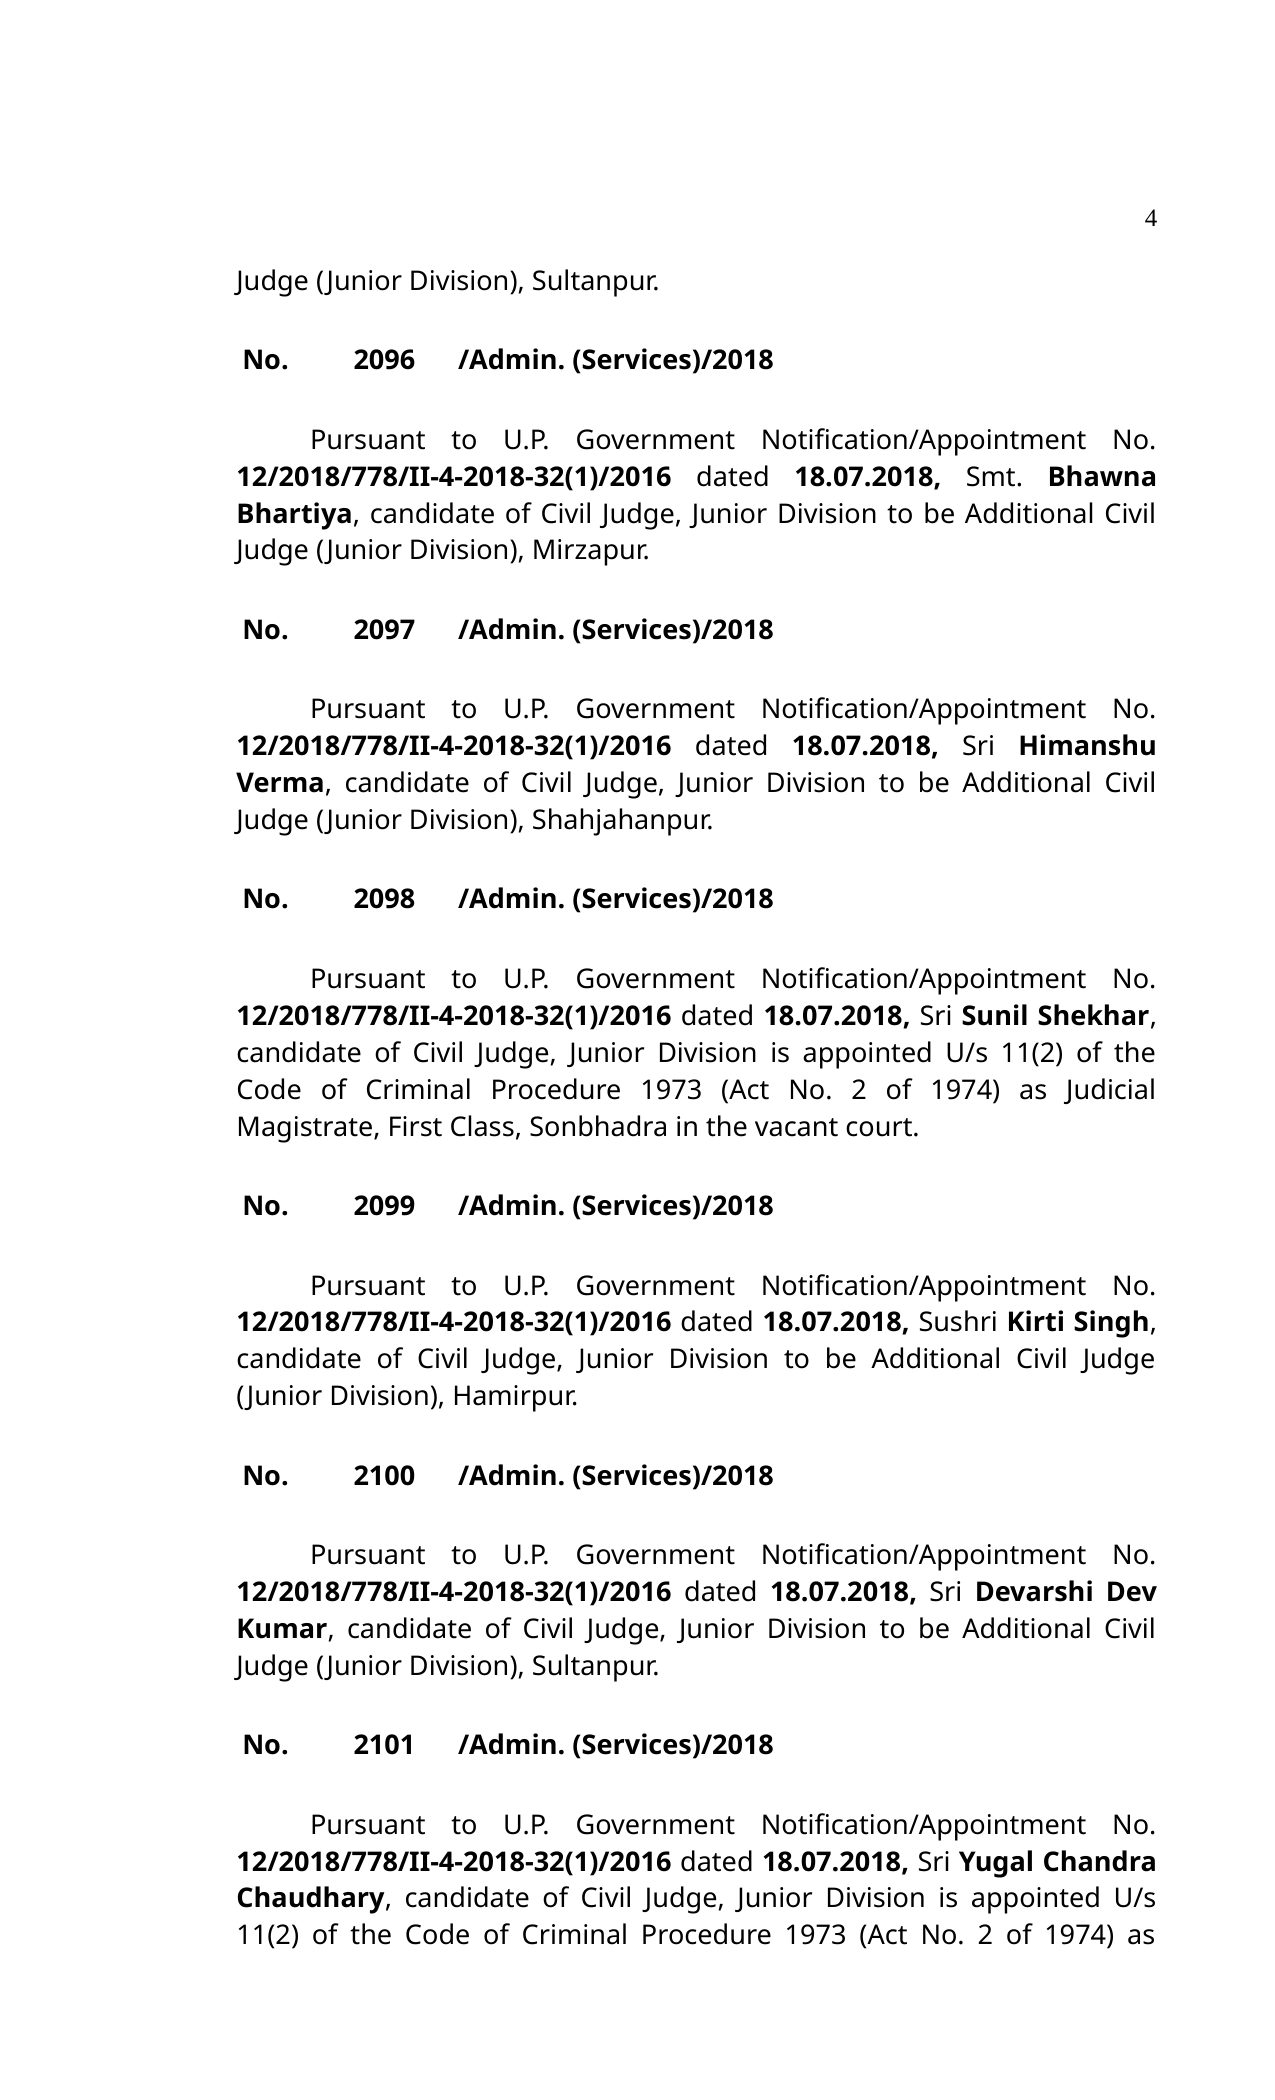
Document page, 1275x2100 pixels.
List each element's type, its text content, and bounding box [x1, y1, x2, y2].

table_header [310, 605, 452, 653]
table_header /Admin. (Services)/2018 [452, 1181, 811, 1229]
text Pursuant to U.P. Government Notification/Appointment No. 12/2018/778/II-4-2018-32(1)/2016 dated 18.07.2018, Sri Sunil Shekhar, candidate of Civil Judge, Junior Division is appointed U/s 11(2) of the Code of Criminal Procedure 1973 (Act No. 2 of 1974) as Judicial Magistrate, First Class, Sonbhadra in the vacant court. [236, 959, 1157, 1144]
table_header [310, 874, 452, 923]
text Pursuant to U.P. Government Notification/Appointment No. 12/2018/778/II-4-2018-32(1)/2016 dated 18.07.2018, Sri Himanshu Verma, candidate of Civil Judge, Junior Division to be Additional Civil Judge (Junior Division), Shahjahanpur. [236, 690, 1157, 837]
table_header [310, 1181, 452, 1229]
text Pursuant to U.P. Government Notification/Appointment No. 12/2018/778/II-4-2018-32(1)/2016 dated 18.07.2018, Sri Yugal Chandra Chaudhary, candidate of Civil Judge, Junior Division is appointed U/s 11(2) of the Code of Criminal Procedure 1973 (Act No. 2 of 1974) as [236, 1805, 1157, 1953]
table_header /Admin. (Services)/2018 [452, 1450, 811, 1499]
table_header No. [236, 1181, 310, 1229]
table_header No. [236, 1450, 310, 1499]
text Judge (Junior Division), Sultanpur. [236, 261, 1157, 298]
text Pursuant to U.P. Government Notification/Appointment No. 12/2018/778/II-4-2018-32(1)/2016 dated 18.07.2018, Smt. Bhawna Bhartiya, candidate of Civil Judge, Junior Division to be Additional Civil Judge (Junior Division), Mirzapur. [236, 420, 1157, 568]
table_header No. [236, 335, 310, 383]
table_header /Admin. (Services)/2018 [452, 874, 811, 923]
text Pursuant to U.P. Government Notification/Appointment No. 12/2018/778/II-4-2018-32(1)/2016 dated 18.07.2018, Sushri Kirti Singh, candidate of Civil Judge, Junior Division to be Additional Civil Judge (Junior Division), Hamirpur. [236, 1266, 1157, 1413]
table_header No. [236, 1720, 310, 1768]
table_header [310, 1720, 452, 1768]
table_header No. [236, 605, 310, 653]
table_header No. [236, 874, 310, 923]
text Pursuant to U.P. Government Notification/Appointment No. 12/2018/778/II-4-2018-32(1)/2016 dated 18.07.2018, Sri Devarshi Dev Kumar, candidate of Civil Judge, Junior Division to be Additional Civil Judge (Junior Division), Sultanpur. [236, 1536, 1157, 1683]
table_header /Admin. (Services)/2018 [452, 335, 811, 383]
table_header [310, 335, 452, 383]
table_header [310, 1450, 452, 1499]
table_header /Admin. (Services)/2018 [452, 605, 811, 653]
table_header /Admin. (Services)/2018 [452, 1720, 811, 1768]
